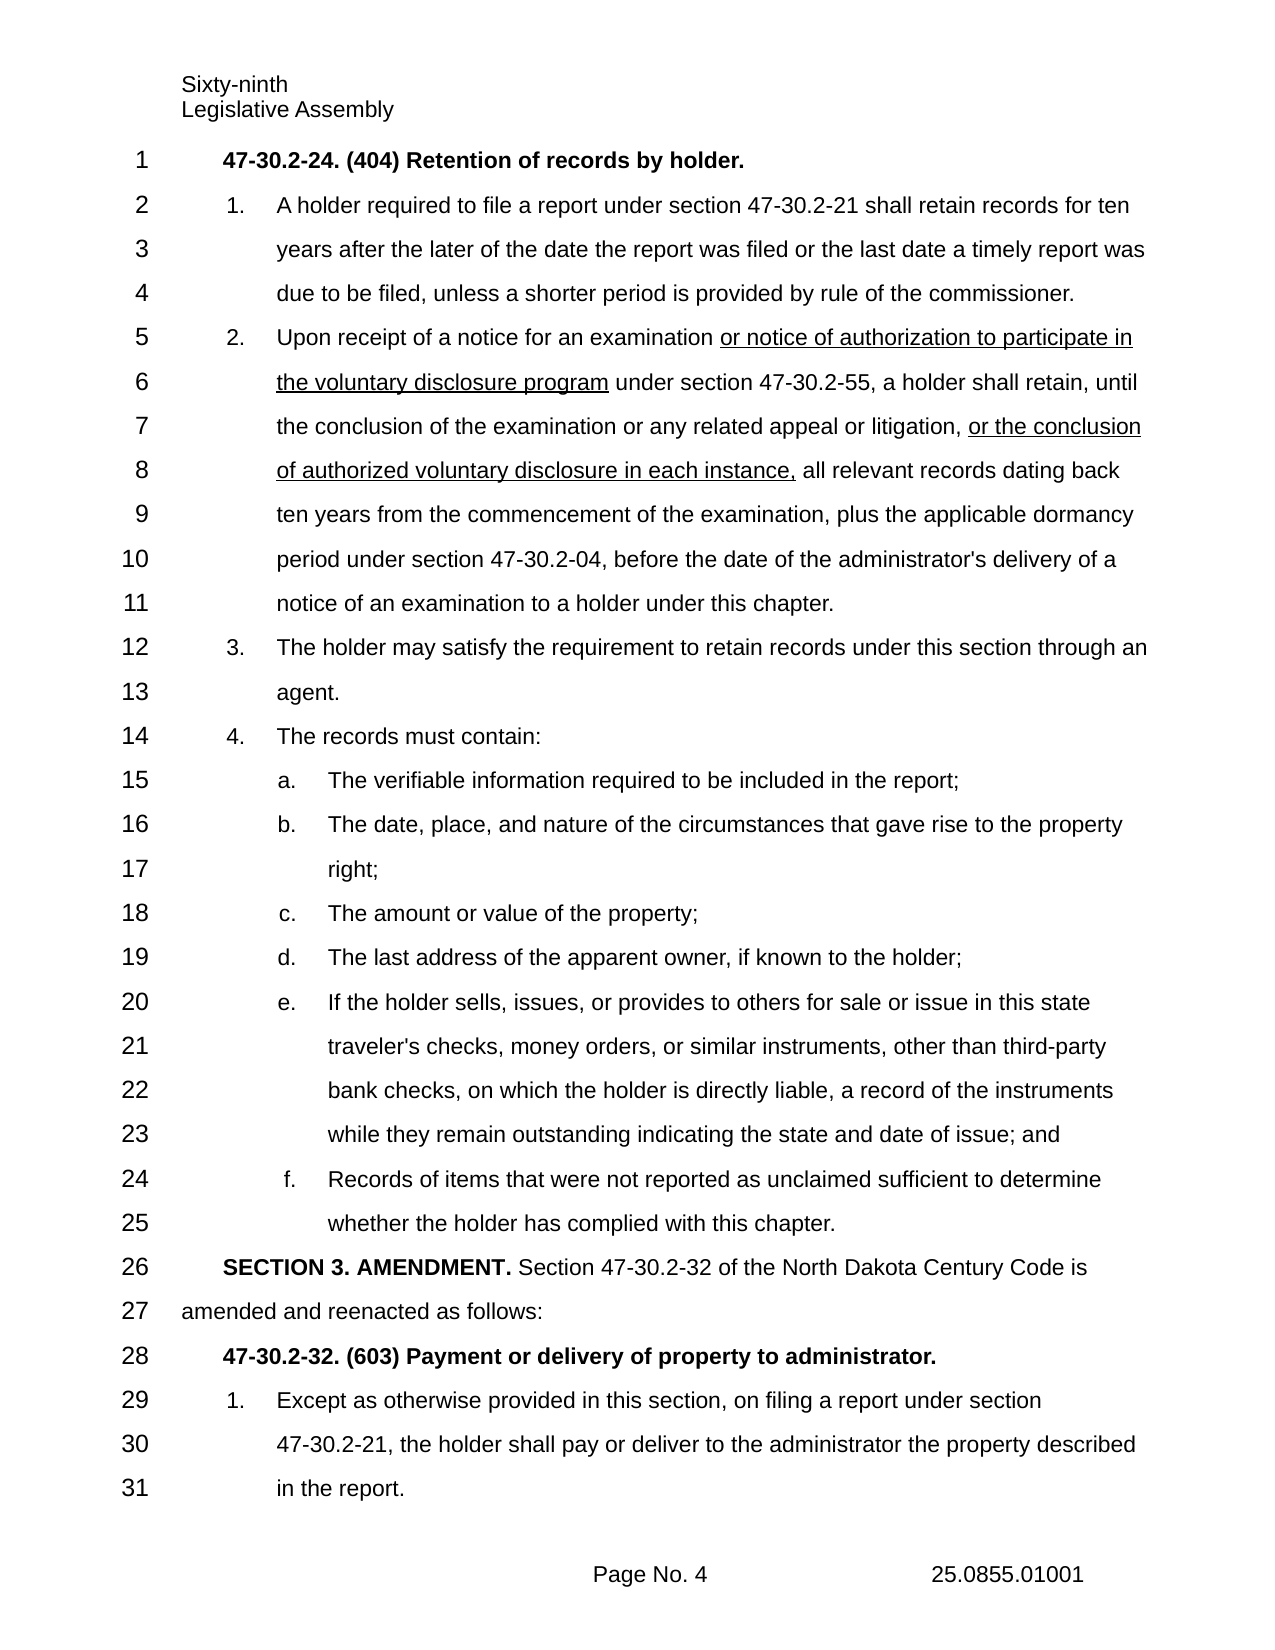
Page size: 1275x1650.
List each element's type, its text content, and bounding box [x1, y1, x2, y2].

text SECTION 3. AMENDMENT. Section 47‑30.2‑32 of the North Dakota Century Code is amended and reenacted as follows: [181, 1240, 1154, 1329]
subtitle 47‑30.2‑24. (404) Retention of records by holder. [181, 133, 1154, 178]
text 2. Upon receipt of a notice for an examination or notice of authorization to participate in the voluntary disclosure program under section 47‑30.2‑55, a holder shall retain, until the conclusion of the examination or any related appeal or litigation, or the conclusion of authorized voluntary disclosure in each instance, all relevant records dating back ten years from the commencement of the examination, plus the applicable dormancy period under section 47‑30.2‑04, before the date of the administrator's delivery of a notice of an examination to a holder under this chapter. [181, 310, 1154, 620]
subtitle 47‑30.2‑32. (603) Payment or delivery of property to administrator. [181, 1329, 1154, 1373]
text b. The date, place, and nature of the circumstances that gave rise to the property right; [181, 797, 1154, 886]
text 4. The records must contain: [181, 709, 1154, 753]
text f. Records of items that were not reported as unclaimed sufficient to determine whether the holder has complied with this chapter. [181, 1152, 1154, 1240]
text 1. A holder required to file a report under section 47‑30.2‑21 shall retain records for ten years after the later of the date the report was filed or the last date a timely report was due to be filed, unless a shorter period is provided by rule of the commissioner. [181, 178, 1154, 310]
text c. The amount or value of the property; [181, 886, 1154, 930]
text a. The verifiable information required to be included in the report; [181, 753, 1154, 797]
text e. If the holder sells, issues, or provides to others for sale or issue in this state traveler's checks, money orders, or similar instruments, other than third-party bank checks, on which the holder is directly liable, a record of the instruments while they remain outstanding indicating the state and date of issue; and [181, 974, 1154, 1152]
text 1. Except as otherwise provided in this section, on filing a report under section 47‑30.2‑21, the holder shall pay or deliver to the administrator the property described in the report. [181, 1373, 1154, 1506]
text d. The last address of the apparent owner, if known to the holder; [181, 930, 1154, 974]
text 3. The holder may satisfy the requirement to retain records under this section through an agent. [181, 620, 1154, 709]
